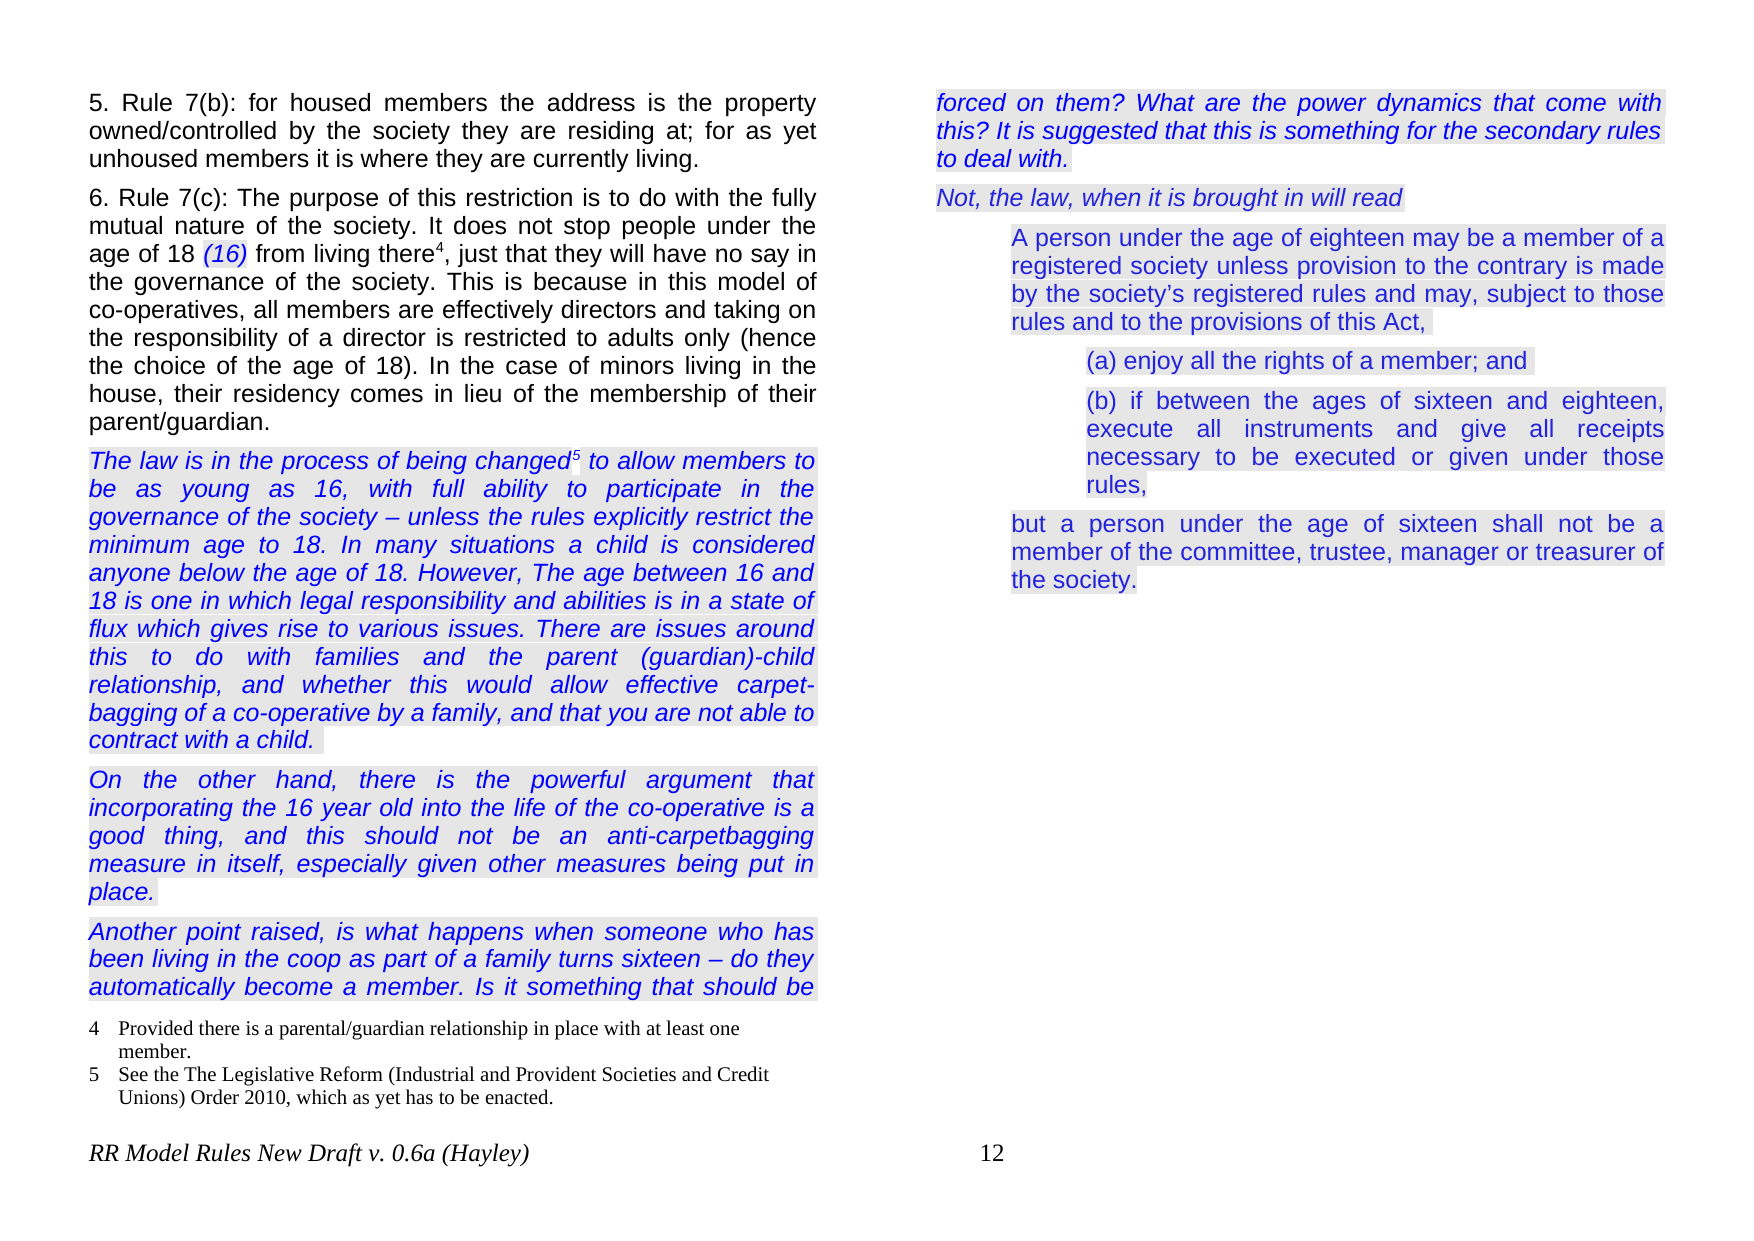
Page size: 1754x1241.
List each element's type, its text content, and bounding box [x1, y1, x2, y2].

text See the The Legislative Reform (Industrial and Provident Societies and Credit Unions) Order 2010, which as yet has to be enacted. [88, 1063, 818, 1109]
text but a person under the age of sixteen shall not be a member of the committee, trustee, manager or treasurer of the society. [1011, 510, 1665, 594]
text Another point raised, is what happens when someone who has been living in the coop as part of a family turns sixteen – do they automatically become a member. Is it something that should be [88, 917, 818, 1001]
text 6. Rule 7(c): The purpose of this restriction is to do with the fully mutual nature of the society. It does not stop people under the age of 18 (16) from living there, just that they will have no say in the governance of the society. This is because in this model of co-operatives, all members are effectively directors and taking on the responsibility of a director is restricted to adults only (hence the choice of the age of 18). In the case of minors living in the house, their residency comes in lieu of the membership of their parent/guardian. [88, 184, 818, 435]
text (b) if between the ages of sixteen and eighteen, execute all instruments and give all receipts necessary to be executed or given under those rules, [1086, 387, 1665, 498]
text Not, the law, when it is brought in will read [936, 184, 1665, 212]
text Provided there is a parental/guardian relationship in place with at least one member. [88, 1017, 818, 1063]
text 5. Rule 7(b): for housed members the address is the property owned/controlled by the society they are residing at; for as yet unhoused members it is where they are currently living. [88, 88, 818, 172]
text The law is in the process of being changed to allow members to be as young as 16, with full ability to participate in the governance of the society – unless the rules explicitly restrict the minimum age to 18. In many situations a child is considered anyone below the age of 18. However, The age between 16 and 18 is one in which legal responsibility and abilities is in a state of flux which gives rise to various issues. There are issues around this to do with families and the parent (guardian)-child relationship, and whether this would allow effective carpet-bagging of a co-operative by a family, and that you are not able to contract with a child. [88, 447, 818, 754]
text (a) enjoy all the rights of a member; and [1086, 347, 1665, 375]
text A person under the age of eighteen may be a member of a registered society unless provision to the contrary is made by the society’s registered rules and may, subject to those rules and to the provisions of this Act, [1011, 224, 1665, 335]
text On the other hand, there is the powerful argument that incorporating the 16 year old into the life of the co-operative is a good thing, and this should not be an anti-carpetbagging measure in itself, especially given other measures being put in place. [88, 766, 818, 906]
text forced on them? What are the power dynamics that come with this? It is suggested that this is something for the secondary rules to deal with. [936, 88, 1665, 172]
